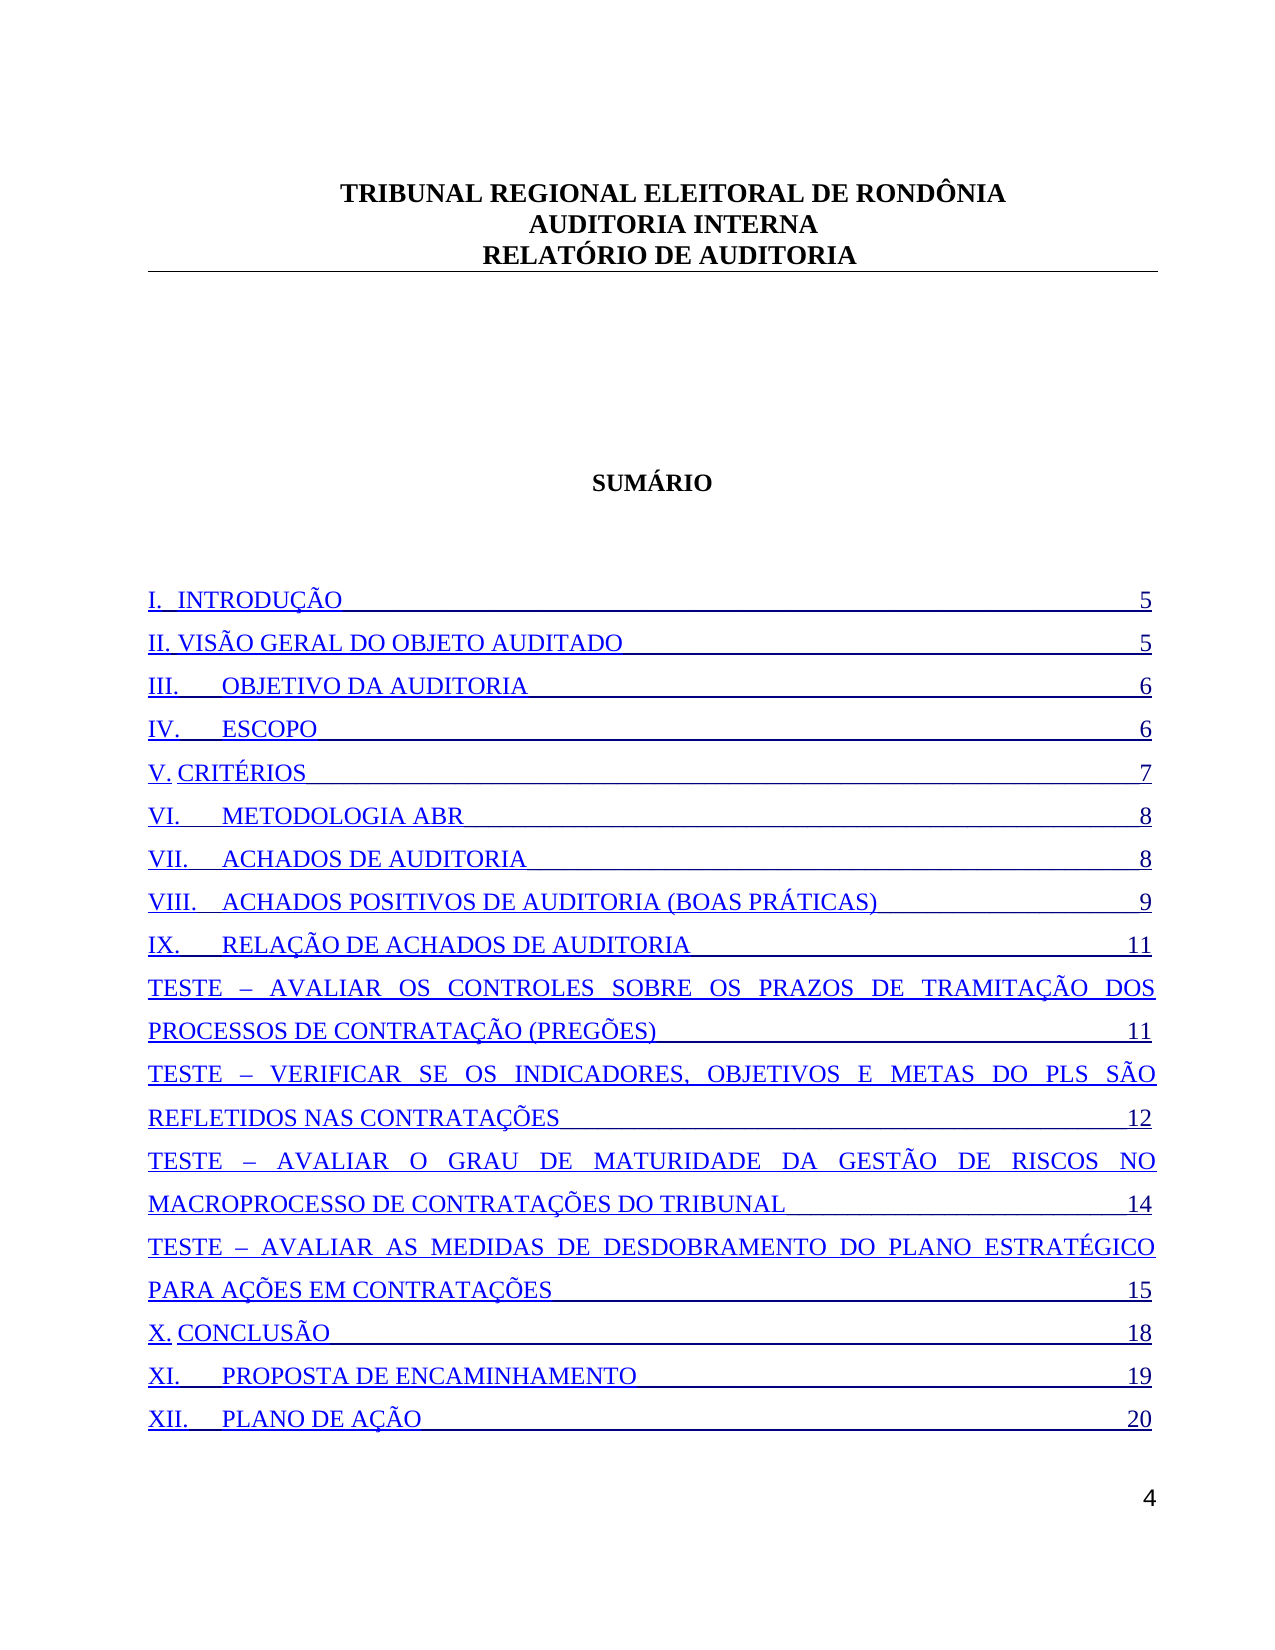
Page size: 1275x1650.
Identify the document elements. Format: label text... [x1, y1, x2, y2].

text V. CRITÉRIOS 7 [148, 758, 1157, 786]
text IX. RELAÇÃO DE ACHADOS DE AUDITORIA 11 [148, 930, 1157, 959]
text TESTE – VERIFICAR SE OS INDICADORES, OBJETIVOS E METAS DO PLS SÃO REFLETIDOS NAS CONTRATAÇÕES 12 [148, 1086, 1157, 1131]
text III. OBJETIVO DA AUDITORIA 6 [148, 671, 1157, 700]
text TESTE – AVALIAR AS MEDIDAS DE DESDOBRAMENTO DO PLANO ESTRATÉGICO PARA AÇÕES EM CONTRATAÇÕES 15 [148, 1232, 1157, 1304]
text TESTE – AVALIAR OS CONTROLES SOBRE OS PRAZOS DE TRAMITAÇÃO DOS PROCESSOS DE CONTRATAÇÃO (PREGÕES) 11 [148, 973, 1157, 1045]
text TESTE – AVALIAR O GRAU DE MATURIDADE DA GESTÃO DE RISCOS NO MACROPROCESSO DE CONTRATAÇÕES DO TRIBUNAL 14 [148, 1172, 1157, 1218]
text SUMÁRIO [148, 468, 1157, 497]
text XII. PLANO DE AÇÃO 20 [148, 1404, 1157, 1433]
text VII. ACHADOS DE AUDITORIA 8 [148, 844, 1157, 873]
text XI. PROPOSTA DE ENCAMINHAMENTO 19 [148, 1361, 1157, 1390]
text VIII. ACHADOS POSITIVOS DE AUDITORIA (BOAS PRÁTICAS) 9 [148, 887, 1157, 916]
text X. CONCLUSÃO 18 [148, 1318, 1157, 1347]
text I. INTRODUÇÃO 5 [148, 585, 1157, 614]
text IV. ESCOPO 6 [148, 714, 1157, 743]
text II. VISÃO GERAL DO OBJETO AUDITADO 5 [148, 628, 1157, 657]
text TESTE – VERIFICAR SE OS INDICADORES, OBJETIVOS E METAS DO PLS SÃO REFLETIDOS NAS CONTRATAÇÕES 12 [148, 1059, 1157, 1084]
text TESTE – AVALIAR O GRAU DE MATURIDADE DA GESTÃO DE RISCOS NO MACROPROCESSO DE CONTRATAÇÕES DO TRIBUNAL 14 [148, 1146, 1157, 1171]
text VI. METODOLOGIA ABR 8 [148, 801, 1157, 829]
